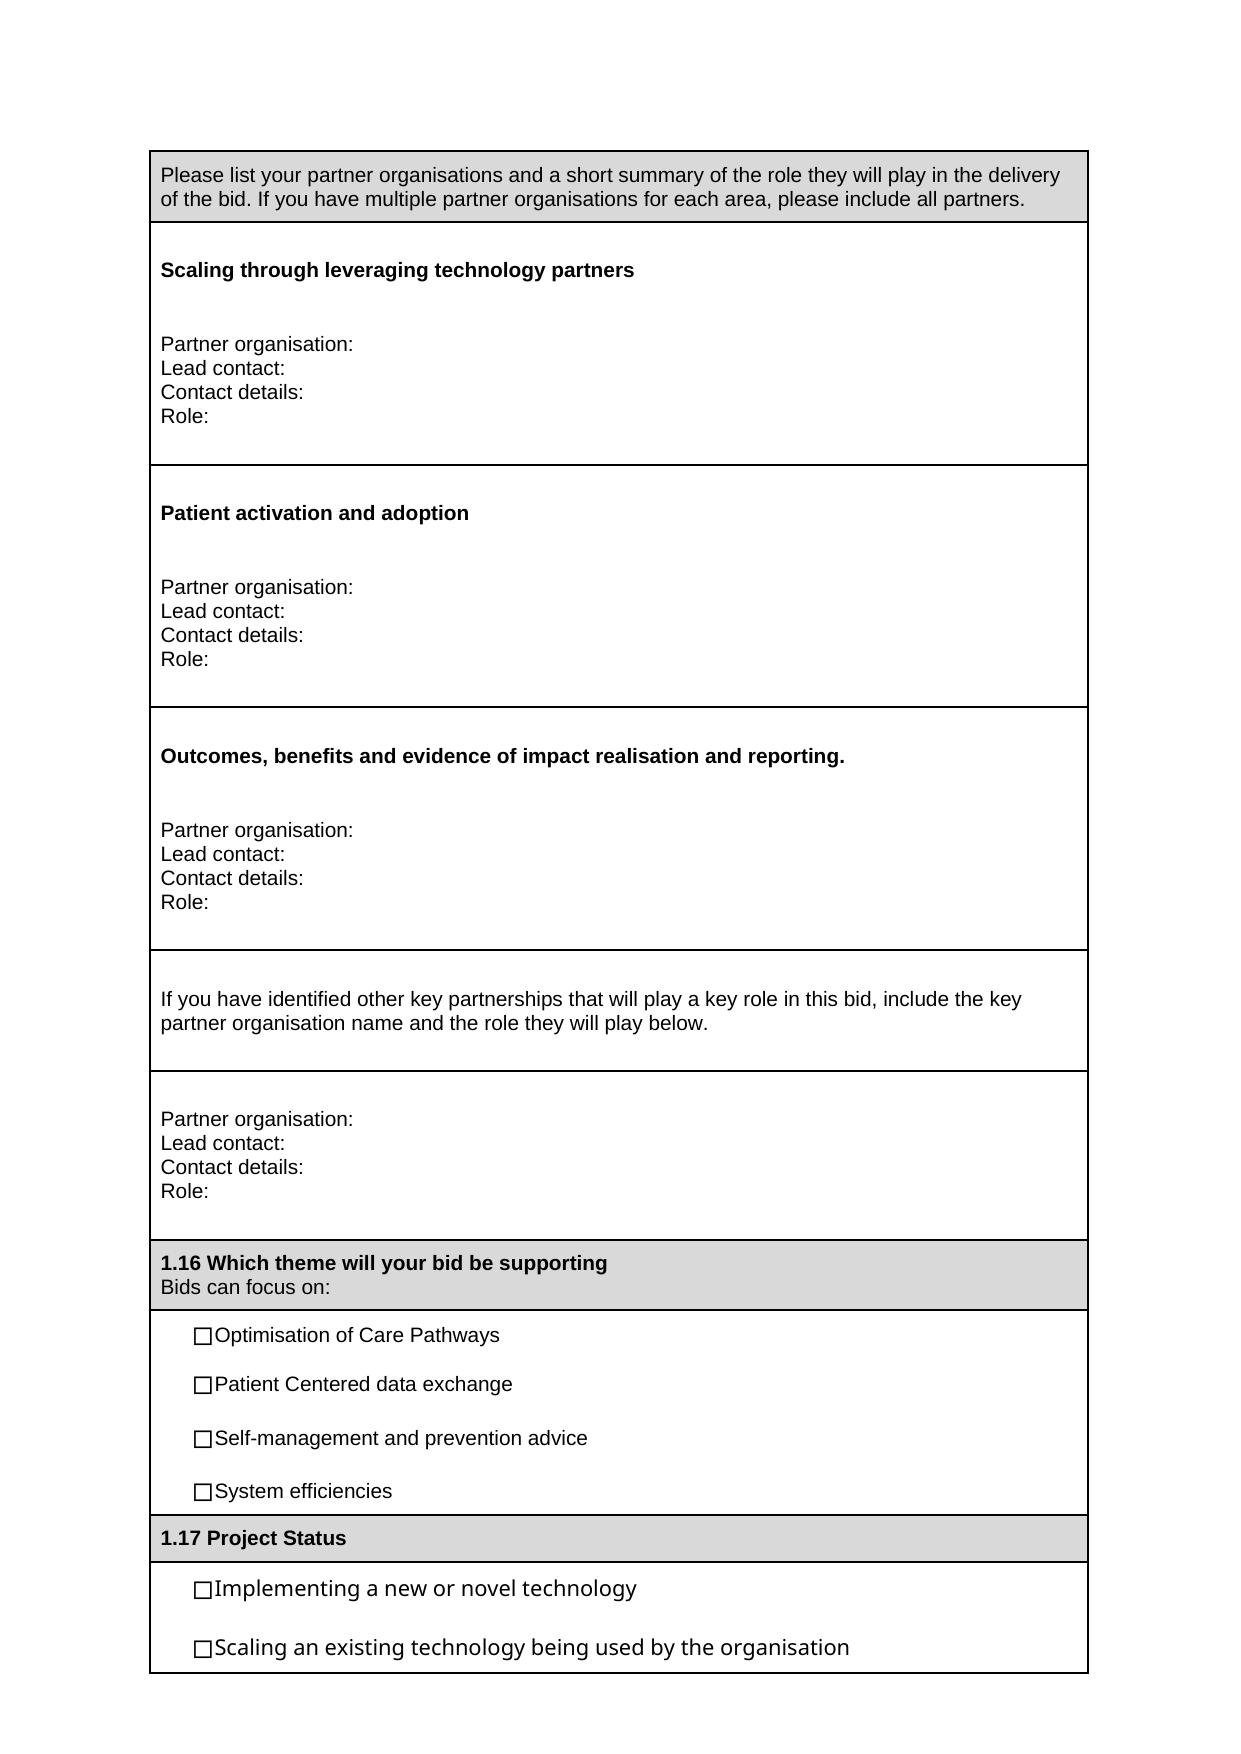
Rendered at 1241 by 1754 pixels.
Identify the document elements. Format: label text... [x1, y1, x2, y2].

table_cell Partner organisation: Lead contact: Contact details: Role: [151, 1072, 1087, 1238]
table_cell Outcomes, benefits and evidence of impact realisation and reporting. Partner organisation: Lead contact: Contact details: Role: [151, 708, 1087, 949]
table_cell ⃞ Implementing a new or novel technology ⃞ Scaling an existing technology being used by the organisation [151, 1563, 1087, 1672]
table_cell ⃞ Optimisation of Care Pathways ⃞ Patient Centered data exchange ⃞ Self-management and prevention advice ⃞ System efficiencies [151, 1311, 1087, 1514]
table_cell Please list your partner organisations and a short summary of the role they will play in the delivery of the bid. If you have multiple partner organisations for each area, please include all partners. [151, 152, 1087, 221]
table_cell 1.17 Project Status [151, 1516, 1087, 1561]
table_cell Scaling through leveraging technology partners Partner organisation: Lead contact: Contact details: Role: [151, 223, 1087, 463]
table_cell 1.16 Which theme will your bid be supporting Bids can focus on: [151, 1241, 1087, 1309]
table_cell Patient activation and adoption Partner organisation: Lead contact: Contact details: Role: [151, 466, 1087, 706]
table_cell If you have identified other key partnerships that will play a key role in this bid, include the key partner organisation name and the role they will play below. [151, 951, 1087, 1070]
